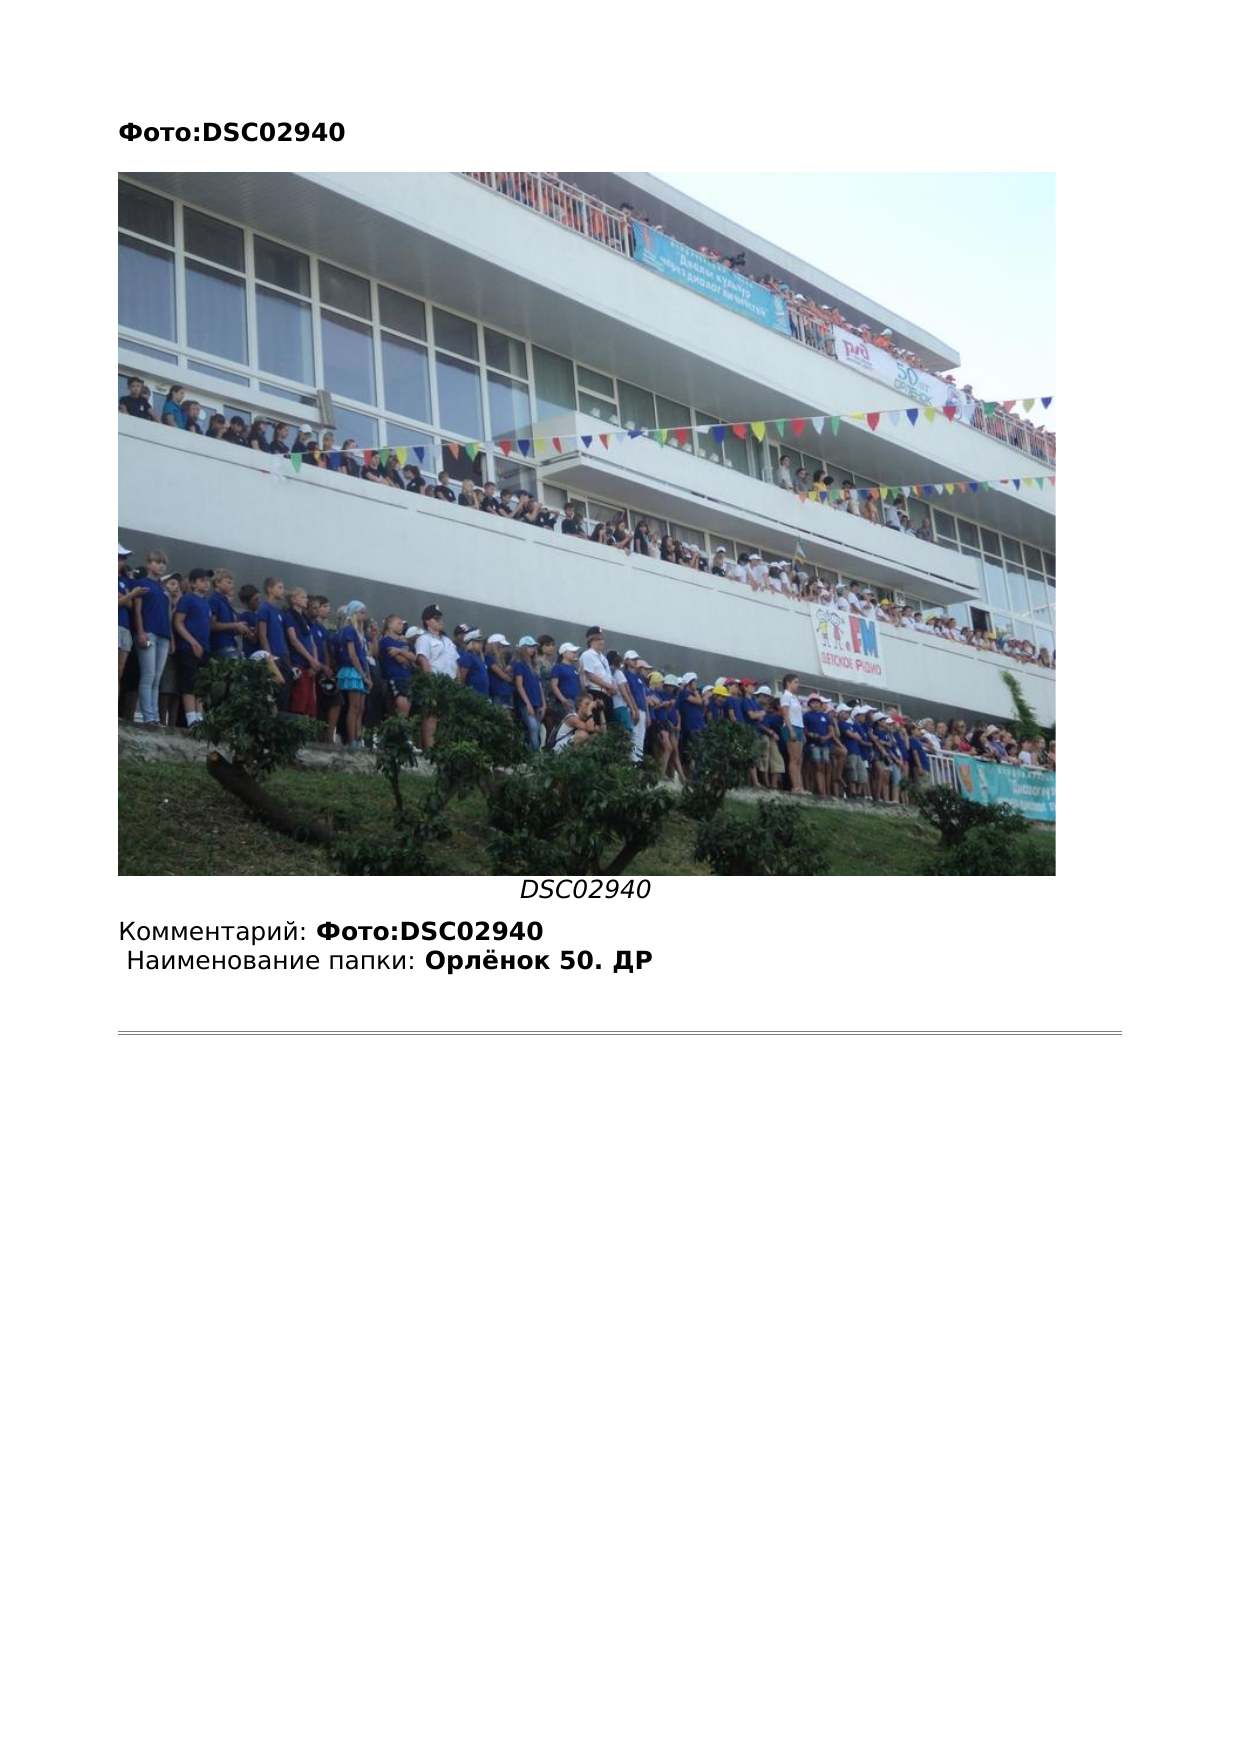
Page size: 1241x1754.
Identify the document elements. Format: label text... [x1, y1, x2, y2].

text Комментарий: Фото:DSC02940 Наименование папки: Орлёнок 50. ДР [118, 917, 1122, 1004]
picture [118, 172, 1056, 876]
text DSC02940 [118, 876, 1056, 904]
subtitle Фото:DSC02940 [118, 118, 1122, 147]
